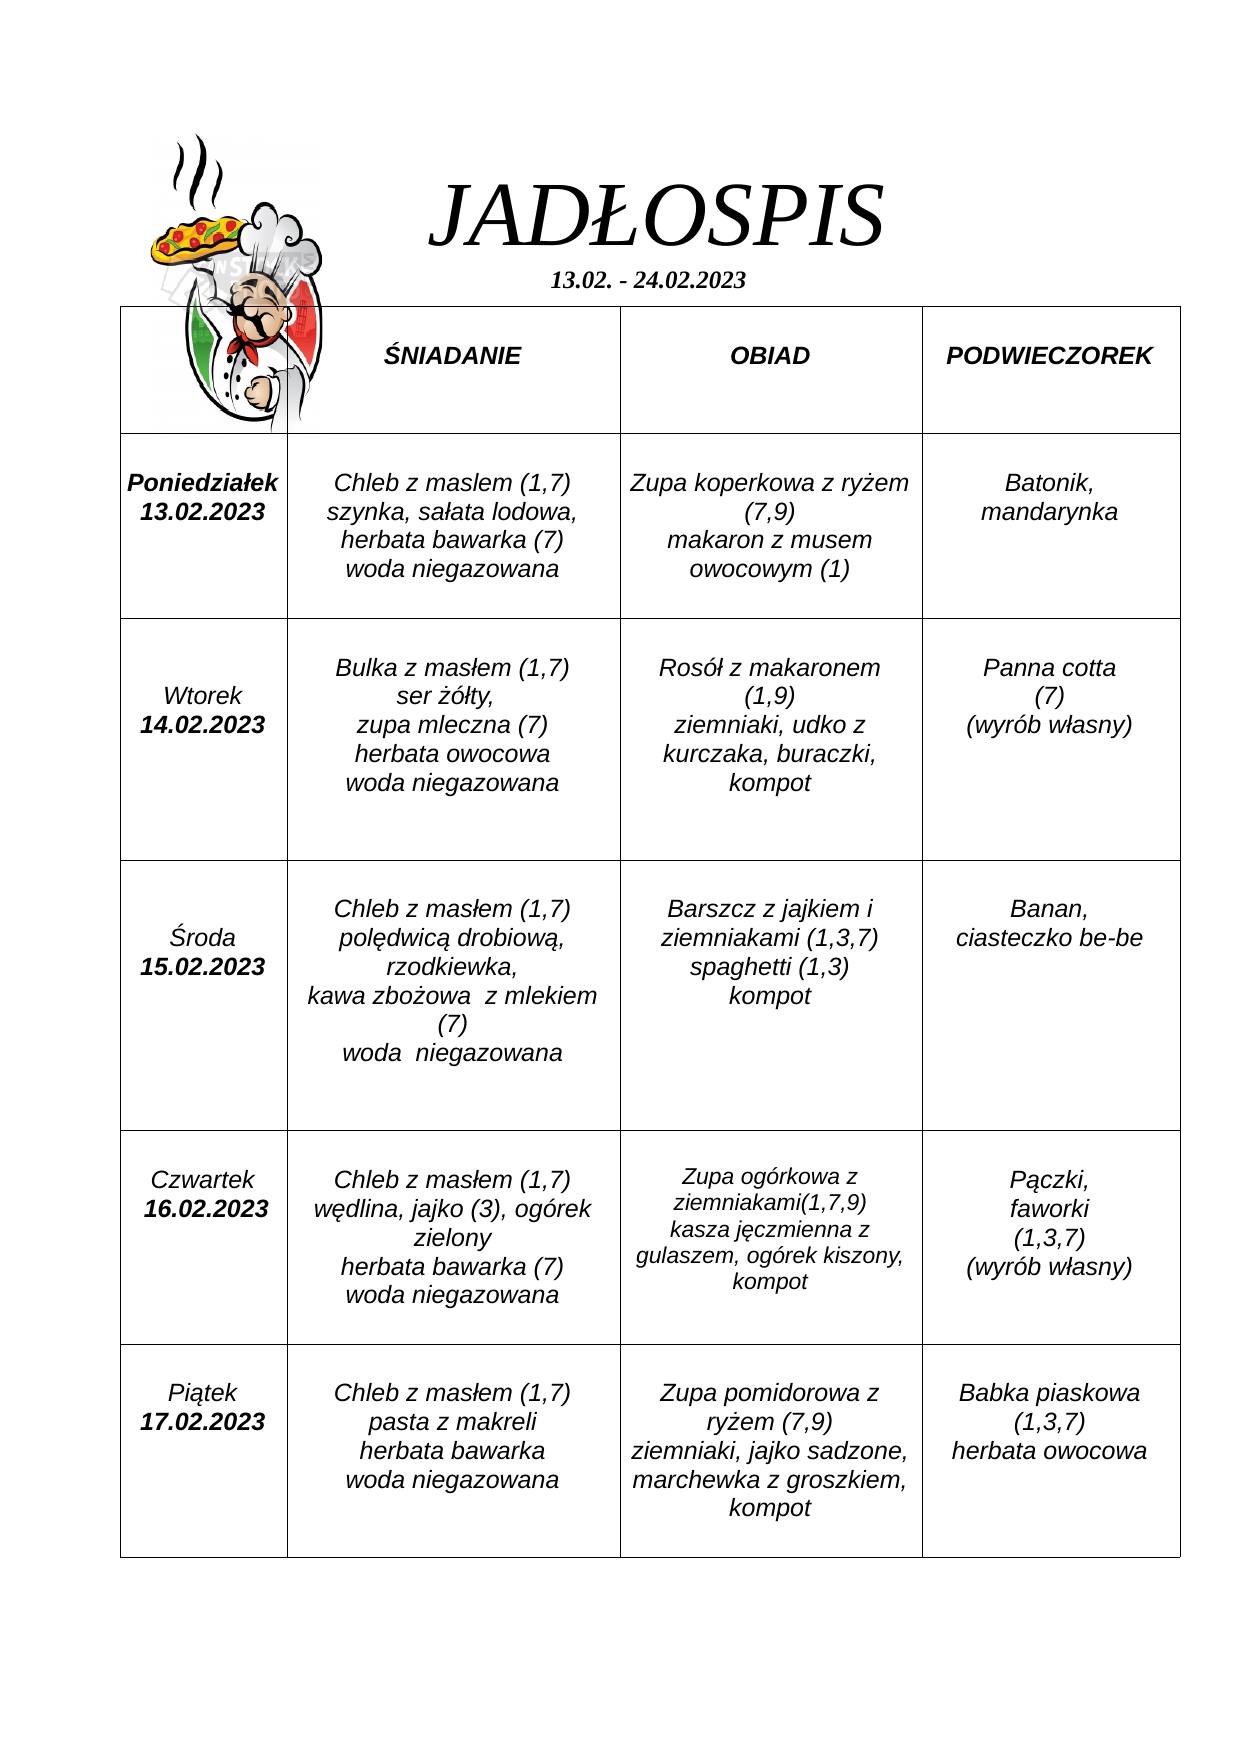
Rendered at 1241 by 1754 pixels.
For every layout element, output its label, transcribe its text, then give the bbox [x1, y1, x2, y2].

table_cell Chleb z masłem (1,7) pasta z makreli herbata bawarka woda niegazowana [288, 1345, 620, 1557]
table_cell Poniedziałek 13.02.2023 [121, 434, 287, 617]
text 13.02. - 24.02.2023 [323, 265, 1181, 293]
table_cell Banan, ciasteczko be-be [923, 861, 1180, 1130]
table_header OBIAD [621, 307, 922, 433]
table_cell Piątek 17.02.2023 [121, 1345, 287, 1557]
table_cell Batonik, mandarynka [923, 434, 1180, 617]
table_header ŚNIADANIE [323, 307, 620, 433]
table_cell Rosół z makaronem (1,9) ziemniaki, udko z kurczaka, buraczki, kompot [621, 619, 922, 859]
table_cell Panna cotta (7) (wyrób własny) [923, 619, 1180, 859]
table_header PODWIECZOREK [923, 307, 1180, 433]
table_cell Czwartek 16.02.2023 [121, 1131, 287, 1343]
text [118, 159, 150, 265]
text [118, 265, 150, 293]
table_cell Pączki, faworki (1,3,7) (wyrób własny) [923, 1131, 1180, 1343]
table_cell Zupa koperkowa z ryżem (7,9) makaron z musem owocowym (1) [621, 434, 922, 617]
table_cell Środa 15.02.2023 [121, 861, 287, 1130]
table_cell Zupa pomidorowa z ryżem (7,9) ziemniaki, jajko sadzone, marchewka z groszkiem, kompot [621, 1345, 922, 1557]
table_cell Chleb z masłem (1,7) polędwicą drobiową, rzodkiewka, kawa zbożowa z mlekiem (7) woda niegazowana [288, 861, 620, 1130]
table_header [121, 307, 150, 433]
table_cell Barszcz z jajkiem i ziemniakami (1,3,7) spaghetti (1,3) kompot [621, 861, 922, 1130]
text JADŁOSPIS [323, 159, 1181, 265]
table_cell Chleb z masłem (1,7) wędlina, jajko (3), ogórek zielony herbata bawarka (7) woda niegazowana [288, 1131, 620, 1343]
table_cell Zupa ogórkowa z ziemniakami(1,7,9) kasza jęczmienna z gulaszem, ogórek kiszony, kompot [621, 1131, 922, 1343]
table_cell Chleb z maslem (1,7) szynka, sałata lodowa, herbata bawarka (7) woda niegazowana [288, 434, 620, 617]
table_cell Wtorek 14.02.2023 [121, 619, 287, 859]
table_cell Babka piaskowa (1,3,7) herbata owocowa [923, 1345, 1180, 1557]
table_cell Bulka z masłem (1,7) ser żółty, zupa mleczna (7) herbata owocowa woda niegazowana [288, 619, 620, 859]
